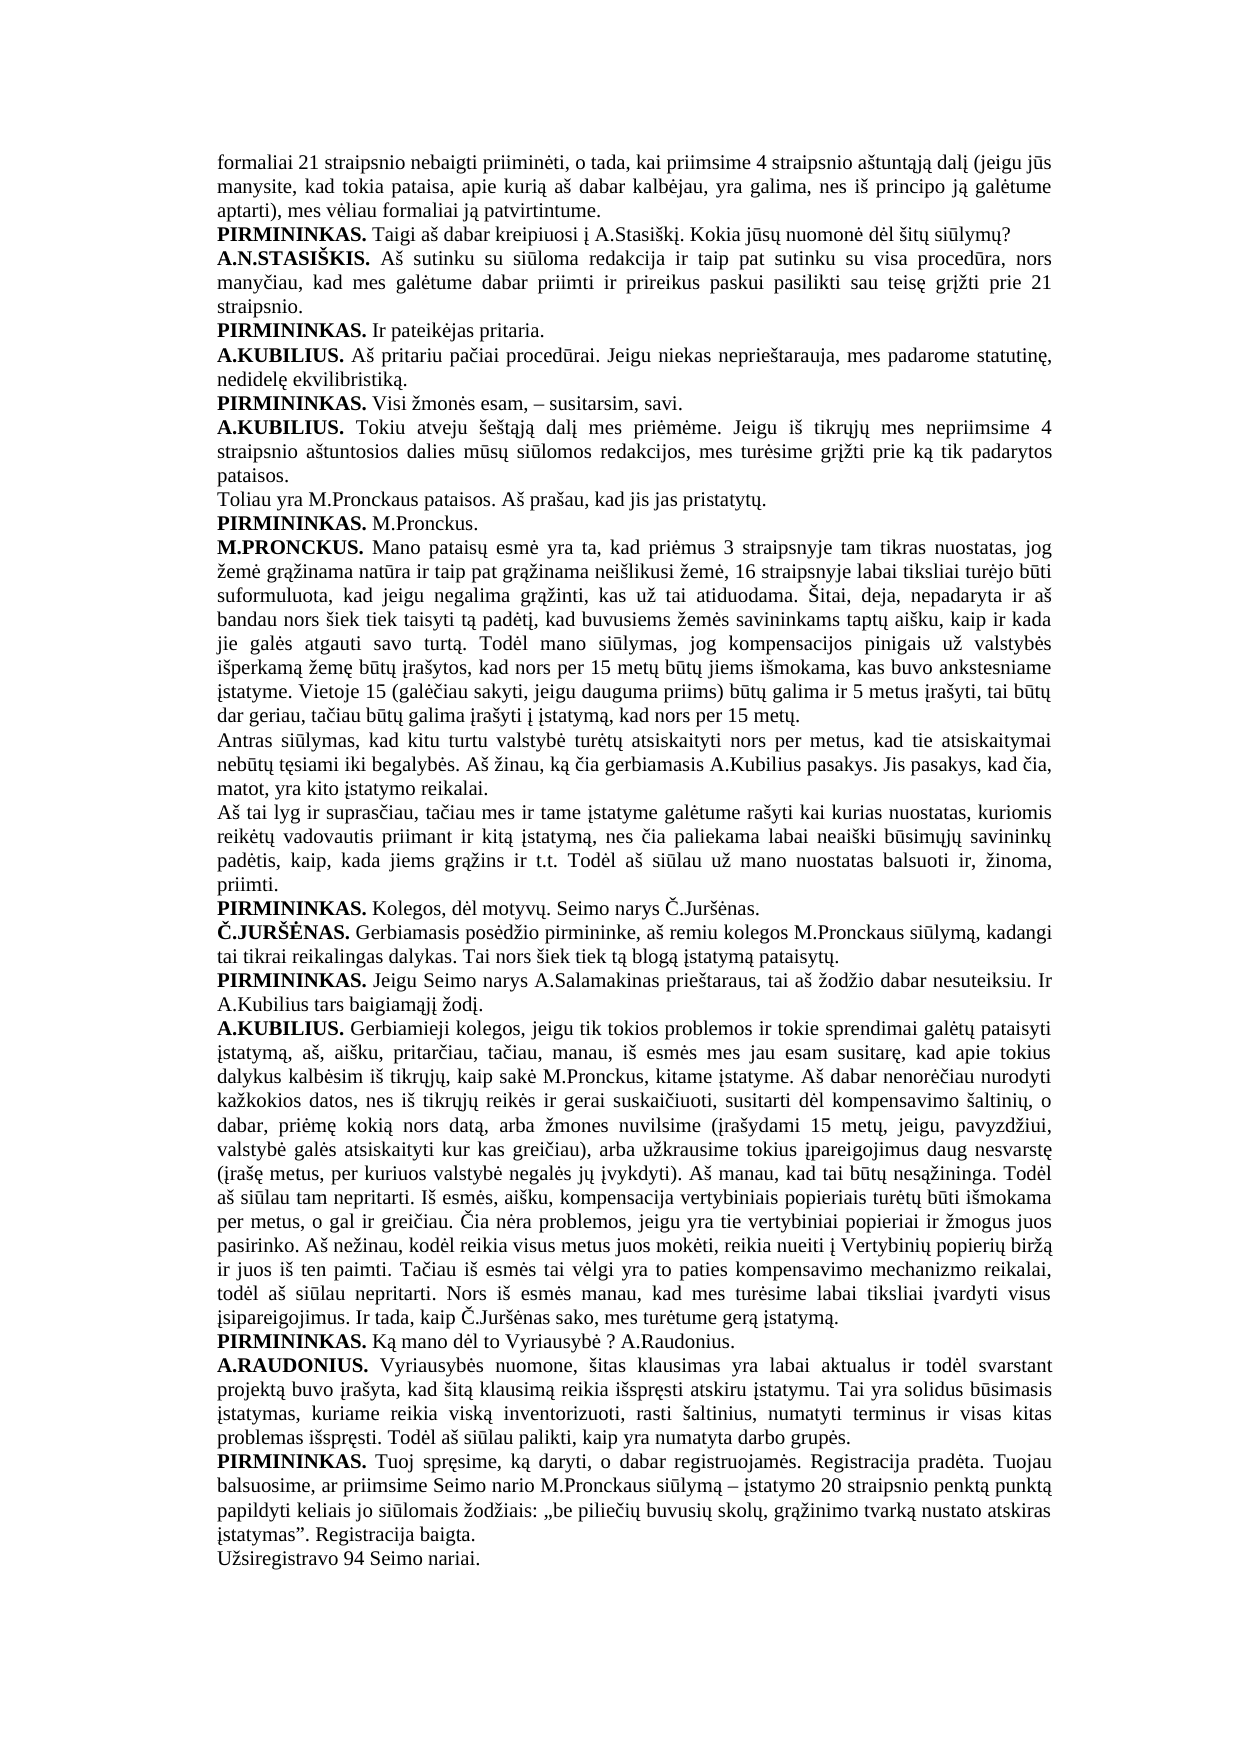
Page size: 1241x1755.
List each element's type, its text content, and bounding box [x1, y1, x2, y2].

text A.KUBILIUS. Aš pritariu pačiai procedūrai. Jeigu niekas neprieštarauja, mes padarome statutinę, nedidelę ekvilibristiką. [217, 342, 1053, 391]
text formaliai 21 straipsnio nebaigti priiminėti, o tada, kai priimsime 4 straipsnio aštuntąją dalį (jeigu jūs manysite, kad tokia pataisa, apie kurią aš dabar kalbėjau, yra galima, nes iš principo ją galėtume aptarti), mes vėliau formaliai ją patvirtintume. [217, 150, 1053, 222]
text Č.JURŠĖNAS. Gerbiamasis posėdžio pirmininke, aš remiu kolegos M.Pronckaus siūlymą, kadangi tai tikrai reikalingas dalykas. Tai nors šiek tiek tą blogą įstatymą pataisytų. [217, 920, 1053, 968]
text A.KUBILIUS. Tokiu atveju šeštąją dalį mes priėmėme. Jeigu iš tikrųjų mes nepriimsime 4 straipsnio aštuntosios dalies mūsų siūlomos redakcijos, mes turėsime grįžti prie ką tik padarytos pataisos. [217, 415, 1053, 487]
text PIRMININKAS. Visi žmonės esam, – susitarsim, savi. [217, 391, 1053, 415]
text PIRMININKAS. Tuoj spręsime, ką daryti, o dabar registruojamės. Registracija pradėta. Tuojau balsuosime, ar priimsime Seimo nario M.Pronckaus siūlymą – įstatymo 20 straipsnio penktą punktą papildyti keliais jo siūlomais žodžiais: „be piliečių buvusių skolų, grąžinimo tvarką nustato atskiras įstatymas”. Registracija baigta. [217, 1449, 1053, 1546]
text Aš tai lyg ir suprasčiau, tačiau mes ir tame įstatyme galėtume rašyti kai kurias nuostatas, kuriomis reikėtų vadovautis priimant ir kitą įstatymą, nes čia paliekama labai neaiški būsimųjų savininkų padėtis, kaip, kada jiems grąžins ir t.t. Todėl aš siūlau už mano nuostatas balsuoti ir, žinoma, priimti. [217, 800, 1053, 896]
text Toliau yra M.Pronckaus pataisos. Aš prašau, kad jis jas pristatytų. [217, 487, 1053, 511]
text PIRMININKAS. Kolegos, dėl motyvų. Seimo narys Č.Juršėnas. [217, 896, 1053, 920]
text A.KUBILIUS. Gerbiamieji kolegos, jeigu tik tokios problemos ir tokie sprendimai galėtų pataisyti įstatymą, aš, aišku, pritarčiau, tačiau, manau, iš esmės mes jau esam susitarę, kad apie tokius dalykus kalbėsim iš tikrųjų, kaip sakė M.Pronckus, kitame įstatyme. Aš dabar nenorėčiau nurodyti kažkokios datos, nes iš tikrųjų reikės ir gerai suskaičiuoti, susitarti dėl kompensavimo šaltinių, o dabar, priėmę kokią nors datą, arba žmones nuvilsime (įrašydami 15 metų, jeigu, pavyzdžiui, valstybė galės atsiskaityti kur kas greičiau), arba užkrausime tokius įpareigojimus daug nesvarstę (įrašę metus, per kuriuos valstybė negalės jų įvykdyti). Aš manau, kad tai būtų nesąžininga. Todėl aš siūlau tam nepritarti. Iš esmės, aišku, kompensacija vertybiniais popieriais turėtų būti išmokama per metus, o gal ir greičiau. Čia nėra problemos, jeigu yra tie vertybiniai popieriai ir žmogus juos pasirinko. Aš nežinau, kodėl reikia visus metus juos mokėti, reikia nueiti į Vertybinių popierių biržą ir juos iš ten paimti. Tačiau iš esmės tai vėlgi yra to paties kompensavimo mechanizmo reikalai, todėl aš siūlau nepritarti. Nors iš esmės manau, kad mes turėsime labai tiksliai įvardyti visus įsipareigojimus. Ir tada, kaip Č.Juršėnas sako, mes turėtume gerą įstatymą. [217, 1016, 1053, 1329]
text PIRMININKAS. Taigi aš dabar kreipiuosi į A.Stasiškį. Kokia jūsų nuomonė dėl šitų siūlymų? [217, 222, 1053, 246]
text A.N.STASIŠKIS. Aš sutinku su siūloma redakcija ir taip pat sutinku su visa procedūra, nors manyčiau, kad mes galėtume dabar priimti ir prireikus paskui pasilikti sau teisę grįžti prie 21 straipsnio. [217, 246, 1053, 318]
text PIRMININKAS. Ką mano dėl to Vyriausybė ? A.Raudonius. [217, 1329, 1053, 1353]
text PIRMININKAS. Ir pateikėjas pritaria. [217, 318, 1053, 342]
text A.RAUDONIUS. Vyriausybės nuomone, šitas klausimas yra labai aktualus ir todėl svarstant projektą buvo įrašyta, kad šitą klausimą reikia išspręsti atskiru įstatymu. Tai yra solidus būsimasis įstatymas, kuriame reikia viską inventorizuoti, rasti šaltinius, numatyti terminus ir visas kitas problemas išspręsti. Todėl aš siūlau palikti, kaip yra numatyta darbo grupės. [217, 1353, 1053, 1449]
text PIRMININKAS. Jeigu Seimo narys A.Salamakinas prieštaraus, tai aš žodžio dabar nesuteiksiu. Ir A.Kubilius tars baigiamąjį žodį. [217, 968, 1053, 1016]
text PIRMININKAS. M.Pronckus. [217, 511, 1053, 535]
text Antras siūlymas, kad kitu turtu valstybė turėtų atsiskaityti nors per metus, kad tie atsiskaitymai nebūtų tęsiami iki begalybės. Aš žinau, ką čia gerbiamasis A.Kubilius pasakys. Jis pasakys, kad čia, matot, yra kito įstatymo reikalai. [217, 727, 1053, 800]
text Užsiregistravo 94 Seimo nariai. [217, 1546, 1053, 1570]
text M.PRONCKUS. Mano pataisų esmė yra ta, kad priėmus 3 straipsnyje tam tikras nuostatas, jog žemė grąžinama natūra ir taip pat grąžinama neišlikusi žemė, 16 straipsnyje labai tiksliai turėjo būti suformuluota, kad jeigu negalima grąžinti, kas už tai atiduodama. Šitai, deja, nepadaryta ir aš bandau nors šiek tiek taisyti tą padėtį, kad buvusiems žemės savininkams taptų aišku, kaip ir kada jie galės atgauti savo turtą. Todėl mano siūlymas, jog kompensacijos pinigais už valstybės išperkamą žemę būtų įrašytos, kad nors per 15 metų būtų jiems išmokama, kas buvo ankstesniame įstatyme. Vietoje 15 (galėčiau sakyti, jeigu dauguma priims) būtų galima ir 5 metus įrašyti, tai būtų dar geriau, tačiau būtų galima įrašyti į įstatymą, kad nors per 15 metų. [217, 535, 1053, 727]
